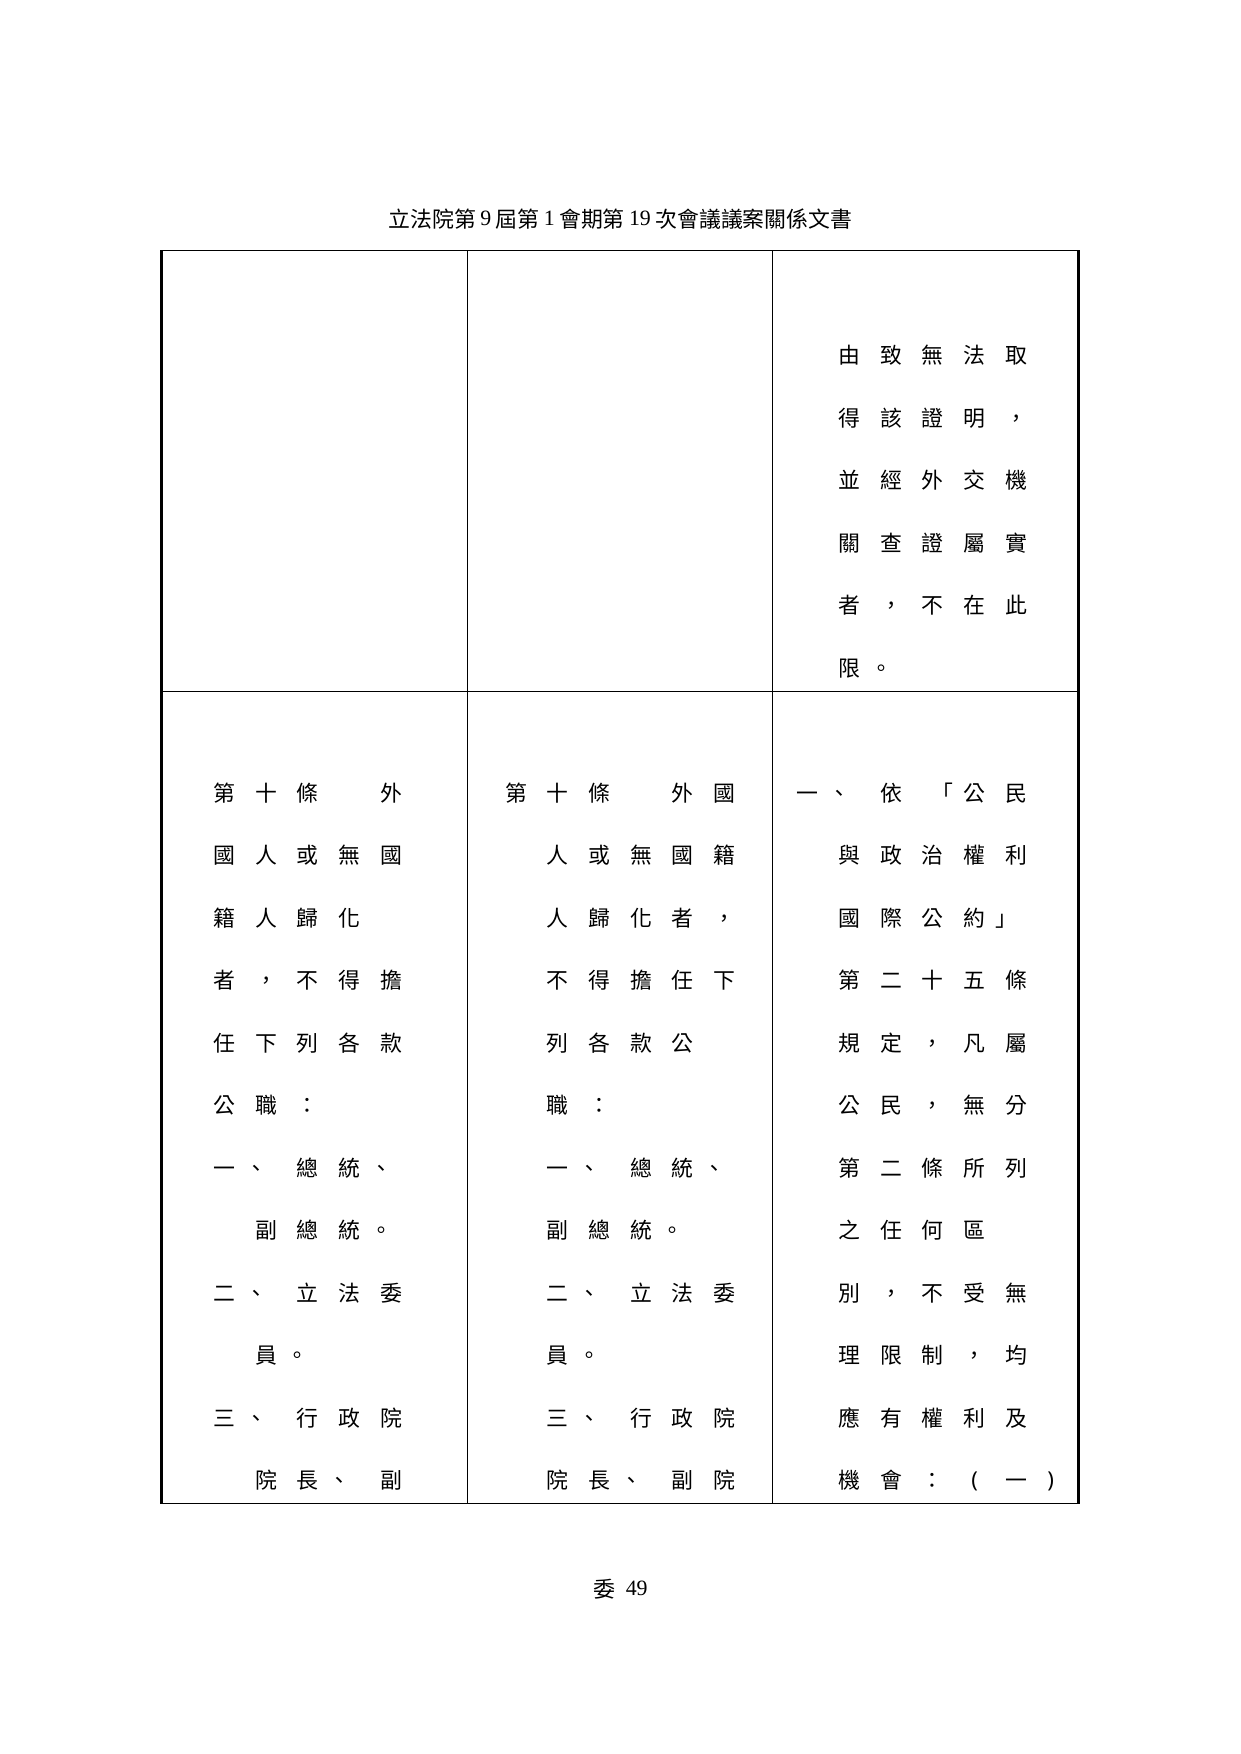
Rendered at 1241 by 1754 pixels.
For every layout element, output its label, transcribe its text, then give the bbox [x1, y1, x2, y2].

table_cell [163, 251, 467, 691]
table_cell 由致無法取得該證明，並經外交機關查證屬實者，不在此限。 [773, 251, 1077, 691]
table_cell 第十條 外國人或無國籍人歸化者，不得擔任下列各款公職： 一、總統、副總統。 二、立法委員。 三、行政院院長、副院 [468, 692, 772, 1503]
table_cell 一、依「公民與政治權利國際公約」第二十五條規定，凡屬公民，無分第二條所列之任何區別，不受無理限制，均應有權利及機會：(一) [773, 692, 1077, 1503]
table_cell [468, 251, 772, 691]
table_cell 第十條 外國人或無國籍人歸化者，不得擔任下列各款公職： 一、總統、副總統。 二、立法委員。 三、行政院院長、副 [163, 692, 467, 1503]
